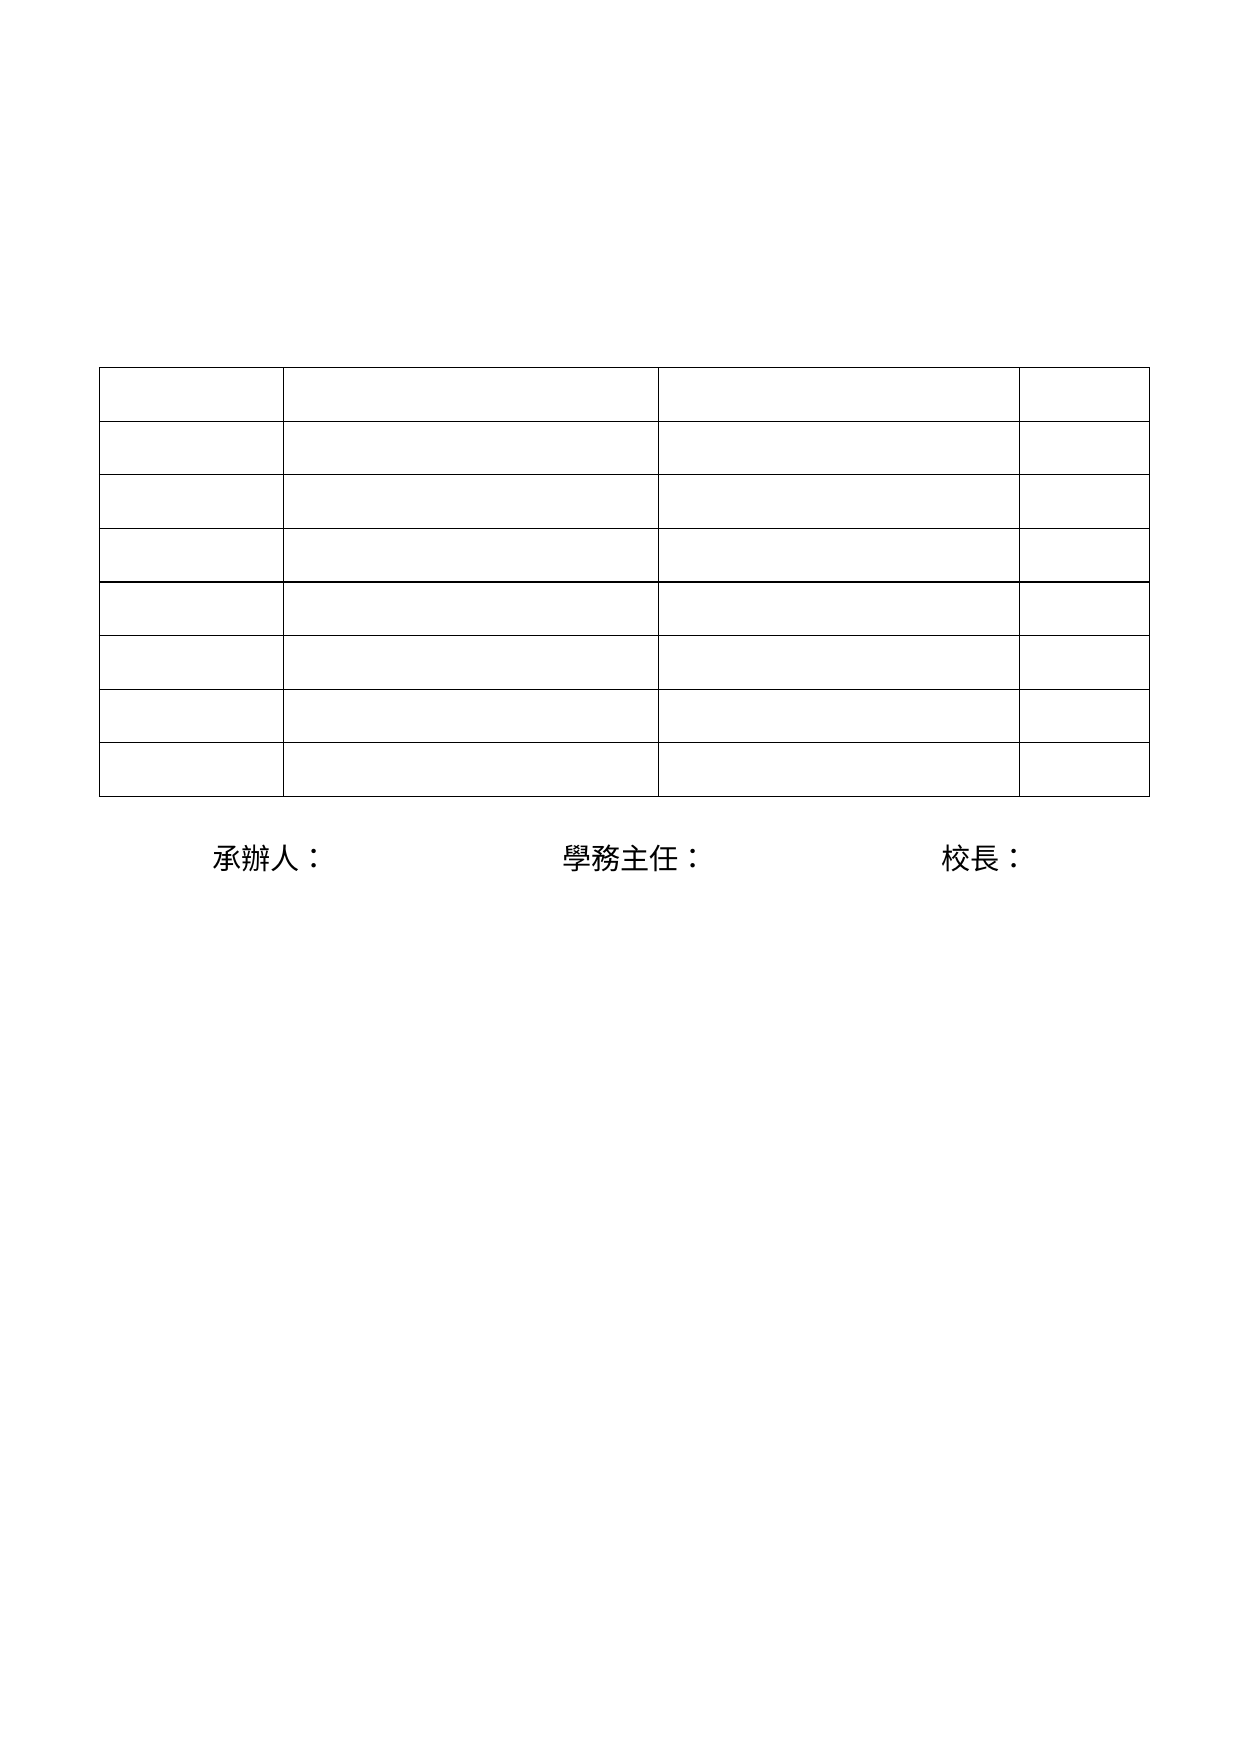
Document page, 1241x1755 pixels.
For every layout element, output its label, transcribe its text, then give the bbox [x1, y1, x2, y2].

table_cell [659, 743, 1019, 796]
table_cell [659, 475, 1019, 528]
table_cell [284, 368, 658, 421]
table_cell [659, 583, 1019, 635]
table_cell [659, 636, 1019, 688]
table_cell [659, 690, 1019, 742]
table_cell [659, 368, 1019, 421]
table_cell [1020, 636, 1149, 688]
table_cell [1020, 743, 1149, 796]
table_cell [284, 422, 658, 474]
table_cell [659, 422, 1019, 474]
table_cell [100, 743, 283, 796]
table_cell [1020, 475, 1149, 528]
table_cell [284, 636, 658, 688]
table_cell [100, 475, 283, 528]
table_cell [284, 743, 658, 796]
table_cell [284, 583, 658, 635]
table_cell [100, 368, 283, 421]
table_cell [1020, 422, 1149, 474]
table_cell [1020, 529, 1149, 581]
table_cell [1020, 690, 1149, 742]
text 承辦人： 學務主任： 校長： [99, 835, 1141, 877]
table_cell [100, 690, 283, 742]
table_cell [1020, 583, 1149, 635]
table_cell [284, 529, 658, 581]
table_cell [1020, 368, 1149, 421]
table_cell [284, 475, 658, 528]
table_cell [100, 583, 283, 635]
table_cell [284, 690, 658, 742]
table_cell [100, 636, 283, 688]
table_cell [659, 529, 1019, 581]
table_cell [100, 422, 283, 474]
table_cell [100, 529, 283, 581]
